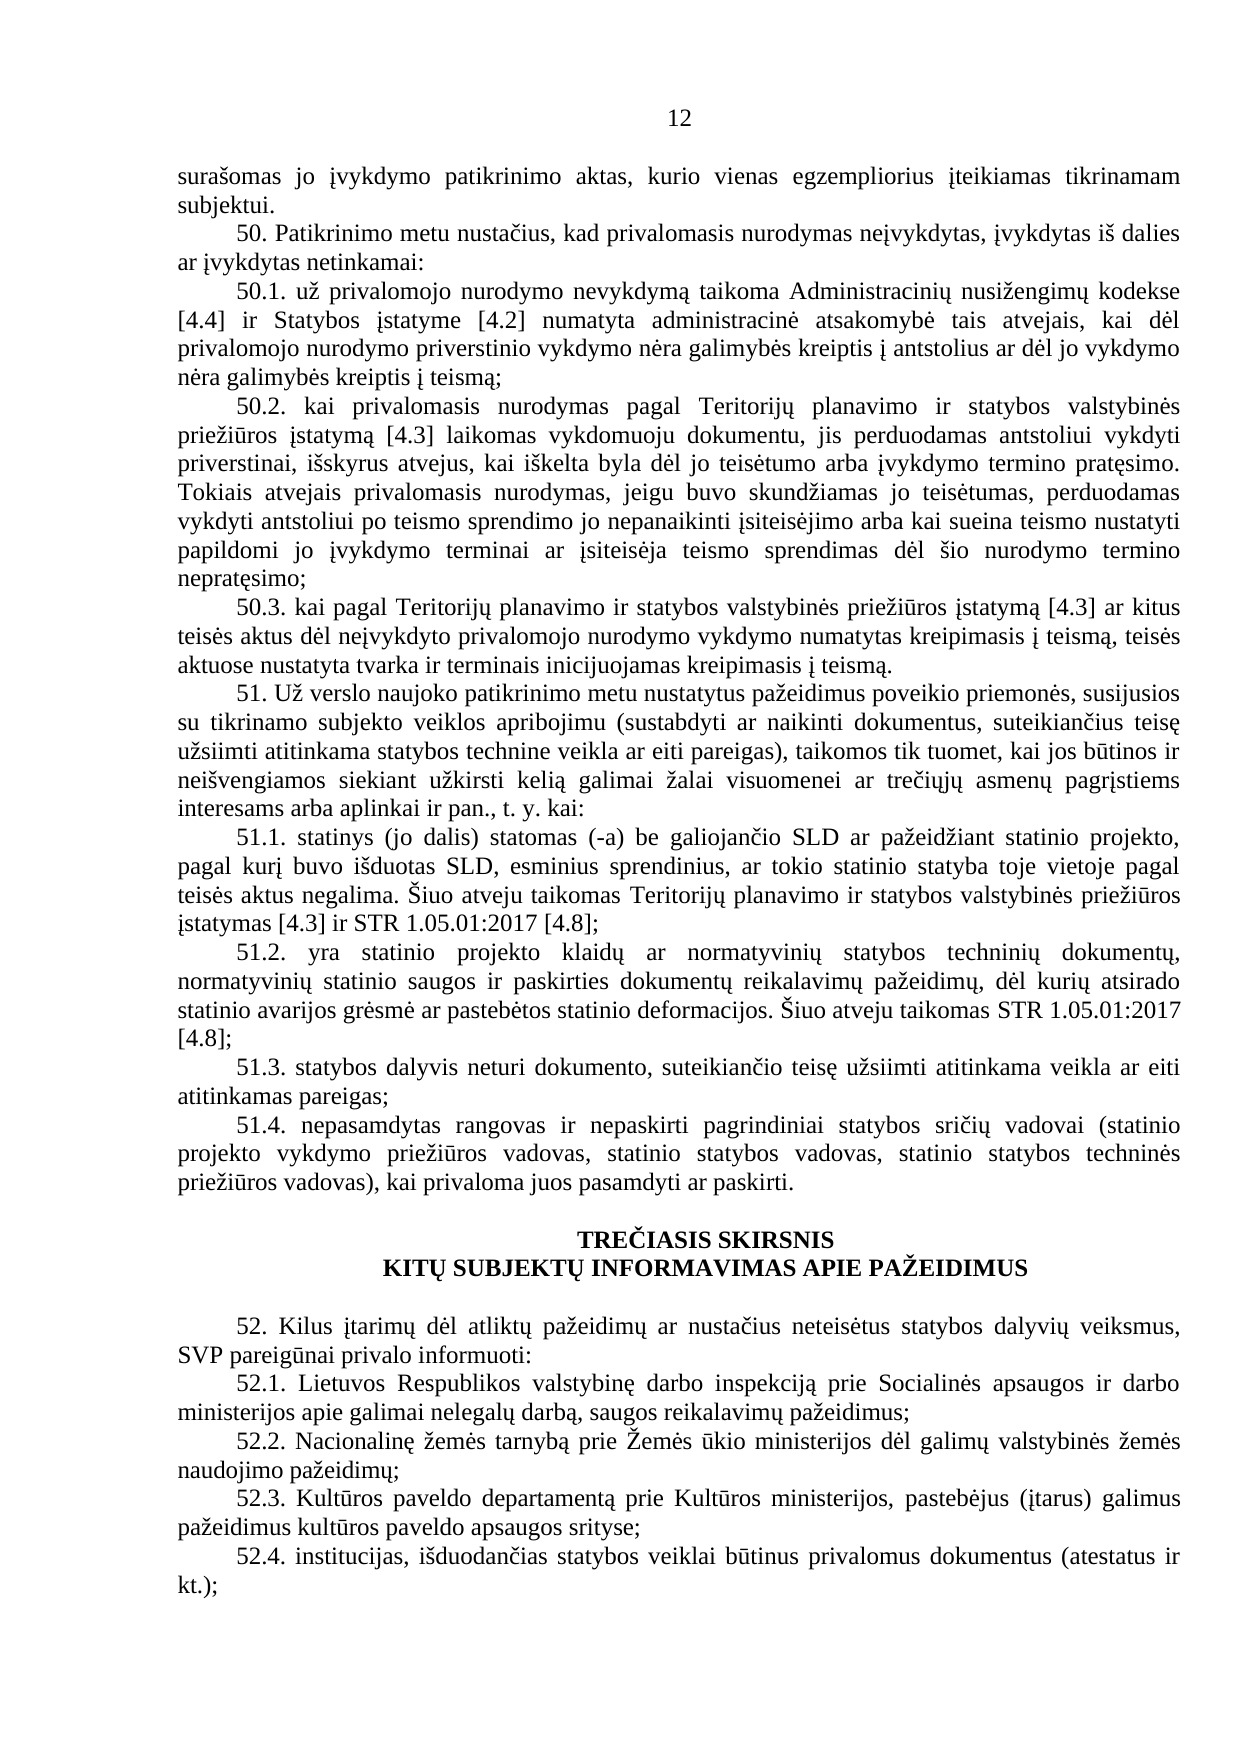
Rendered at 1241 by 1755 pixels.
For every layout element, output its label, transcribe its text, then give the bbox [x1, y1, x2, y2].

text 51.4. nepasamdytas rangovas ir nepaskirti pagrindiniai statybos sričių vadovai (statinio projekto vykdymo priežiūros vadovas, statinio statybos vadovas, statinio statybos techninės priežiūros vadovas), kai privaloma juos pasamdyti ar paskirti. [177, 1110, 1181, 1196]
text 52. Kilus įtarimų dėl atliktų pažeidimų ar nustačius neteisėtus statybos dalyvių veiksmus, SVP pareigūnai privalo informuoti: [177, 1311, 1181, 1368]
text 50.3. kai pagal Teritorijų planavimo ir statybos valstybinės priežiūros įstatymą [4.3] ar kitus teisės aktus dėl neįvykdyto privalomojo nurodymo vykdymo numatytas kreipimasis į teismą, teisės aktuose nustatyta tvarka ir terminais inicijuojamas kreipimasis į teismą. [177, 592, 1181, 678]
text 51.2. yra statinio projekto klaidų ar normatyvinių statybos techninių dokumentų, normatyvinių statinio saugos ir paskirties dokumentų reikalavimų pažeidimų, dėl kurių atsirado statinio avarijos grėsmė ar pastebėtos statinio deformacijos. Šiuo atveju taikomas STR 1.05.01:2017 [4.8]; [177, 937, 1181, 1052]
text 50.2. kai privalomasis nurodymas pagal Teritorijų planavimo ir statybos valstybinės priežiūros įstatymą [4.3] laikomas vykdomuoju dokumentu, jis perduodamas antstoliui vykdyti priverstinai, išskyrus atvejus, kai iškelta byla dėl jo teisėtumo arba įvykdymo termino pratęsimo. Tokiais atvejais privalomasis nurodymas, jeigu buvo skundžiamas jo teisėtumas, perduodamas vykdyti antstoliui po teismo sprendimo jo nepanaikinti įsiteisėjimo arba kai sueina teismo nustatyti papildomi jo įvykdymo terminai ar įsiteisėja teismo sprendimas dėl šio nurodymo termino nepratęsimo; [177, 391, 1181, 592]
text 52.3. Kultūros paveldo departamentą prie Kultūros ministerijos, pastebėjus (įtarus) galimus pažeidimus kultūros paveldo apsaugos srityse; [177, 1483, 1181, 1541]
text TREČIASIS SKIRSNIS [177, 1225, 1181, 1253]
text surašomas jo įvykdymo patikrinimo aktas, kurio vienas egzempliorius įteikiamas tikrinamam subjektui. [177, 161, 1181, 218]
text 52.1. Lietuvos Respublikos valstybinę darbo inspekciją prie Socialinės apsaugos ir darbo ministerijos apie galimai nelegalų darbą, saugos reikalavimų pažeidimus; [177, 1368, 1181, 1426]
text 51.1. statinys (jo dalis) statomas (-a) be galiojančio SLD ar pažeidžiant statinio projekto, pagal kurį buvo išduotas SLD, esminius sprendinius, ar tokio statinio statyba toje vietoje pagal teisės aktus negalima. Šiuo atveju taikomas Teritorijų planavimo ir statybos valstybinės priežiūros įstatymas [4.3] ir STR 1.05.01:2017 [4.8]; [177, 822, 1181, 937]
text 52.4. institucijas, išduodančias statybos veiklai būtinus privalomus dokumentus (atestatus ir kt.); [177, 1541, 1181, 1598]
text 52.2. Nacionalinę žemės tarnybą prie Žemės ūkio ministerijos dėl galimų valstybinės žemės naudojimo pažeidimų; [177, 1426, 1181, 1483]
text 51. Už verslo naujoko patikrinimo metu nustatytus pažeidimus poveikio priemonės, susijusios su tikrinamo subjekto veiklos apribojimu (sustabdyti ar naikinti dokumentus, suteikiančius teisę užsiimti atitinkama statybos technine veikla ar eiti pareigas), taikomos tik tuomet, kai jos būtinos ir neišvengiamos siekiant užkirsti kelią galimai žalai visuomenei ar trečiųjų asmenų pagrįstiems interesams arba aplinkai ir pan., t. y. kai: [177, 678, 1181, 822]
text 50.1. už privalomojo nurodymo nevykdymą taikoma Administracinių nusižengimų kodekse [4.4] ir Statybos įstatyme [4.2] numatyta administracinė atsakomybė tais atvejais, kai dėl privalomojo nurodymo priverstinio vykdymo nėra galimybės kreiptis į antstolius ar dėl jo vykdymo nėra galimybės kreiptis į teismą; [177, 276, 1181, 391]
text 50. Patikrinimo metu nustačius, kad privalomasis nurodymas neįvykdytas, įvykdytas iš dalies ar įvykdytas netinkamai: [177, 218, 1181, 276]
text 51.3. statybos dalyvis neturi dokumento, suteikiančio teisę užsiimti atitinkama veikla ar eiti atitinkamas pareigas; [177, 1052, 1181, 1110]
text KITŲ SUBJEKTŲ INFORMAVIMAS APIE PAŽEIDIMUS [177, 1253, 1181, 1282]
